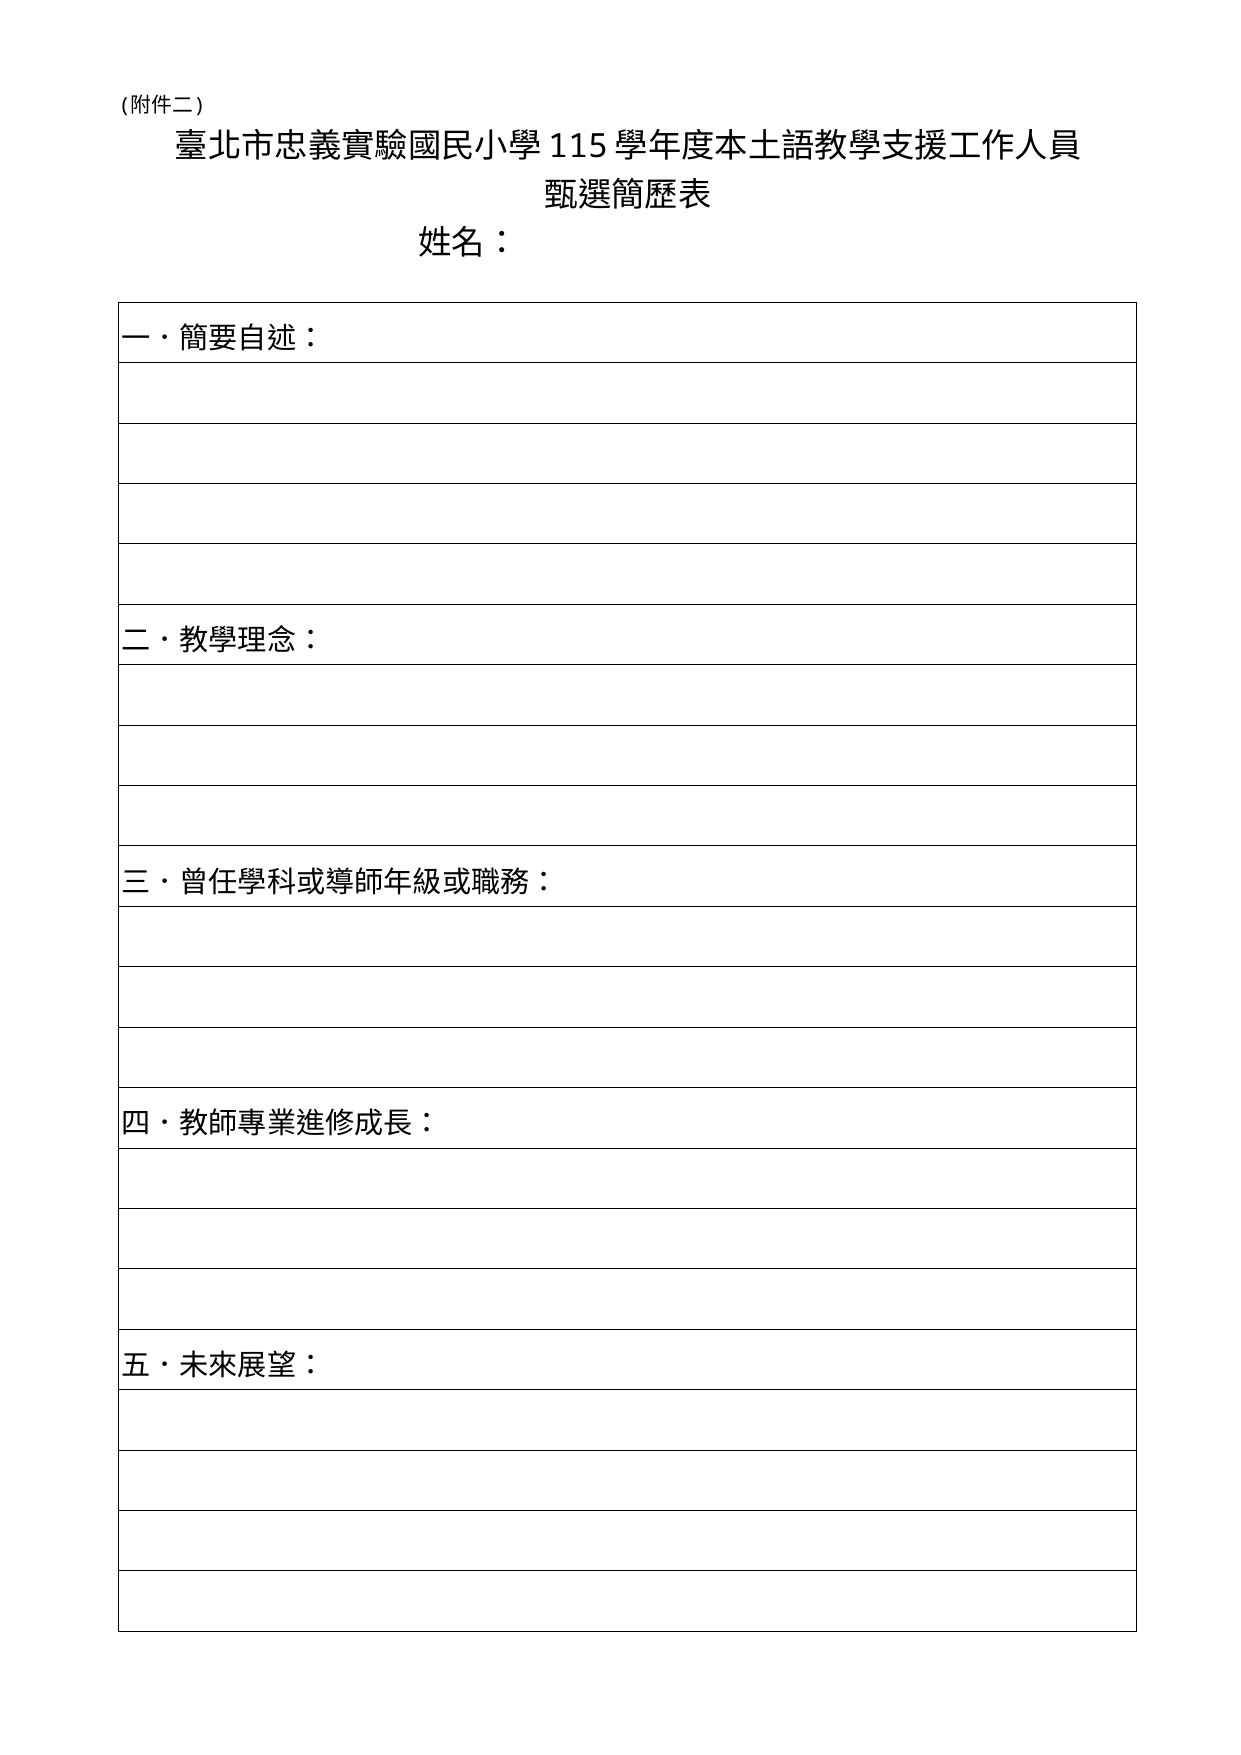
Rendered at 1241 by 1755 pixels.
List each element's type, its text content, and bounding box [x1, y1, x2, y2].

text (附件二) [118, 89, 1137, 119]
table_cell [119, 907, 1136, 966]
table_cell [119, 967, 1136, 1027]
table_cell [119, 1209, 1136, 1268]
table_cell [119, 726, 1136, 785]
text 甄選簡歷表 [118, 167, 1137, 216]
table_cell [119, 1269, 1136, 1329]
table_header 一．簡要自述： [119, 303, 1136, 362]
table_cell [119, 1511, 1136, 1570]
text 姓名： [118, 216, 1137, 264]
table_cell [119, 1390, 1136, 1449]
table_cell [119, 665, 1136, 724]
table_cell [119, 484, 1136, 543]
table_cell [119, 786, 1136, 845]
table_cell [119, 1451, 1136, 1510]
table_cell [119, 424, 1136, 483]
table_cell [119, 1149, 1136, 1208]
table_cell [119, 1028, 1136, 1087]
table_cell 三．曾任學科或導師年級或職務： [119, 846, 1136, 906]
table_cell 四．教師專業進修成長： [119, 1088, 1136, 1147]
text 臺北市忠義實驗國民小學115學年度本土語教學支援工作人員 [118, 119, 1137, 167]
table_cell 二．教學理念： [119, 605, 1136, 664]
table_cell [119, 363, 1136, 422]
table_cell [119, 544, 1136, 604]
table_cell 五．未來展望： [119, 1330, 1136, 1389]
table_cell [119, 1571, 1136, 1631]
